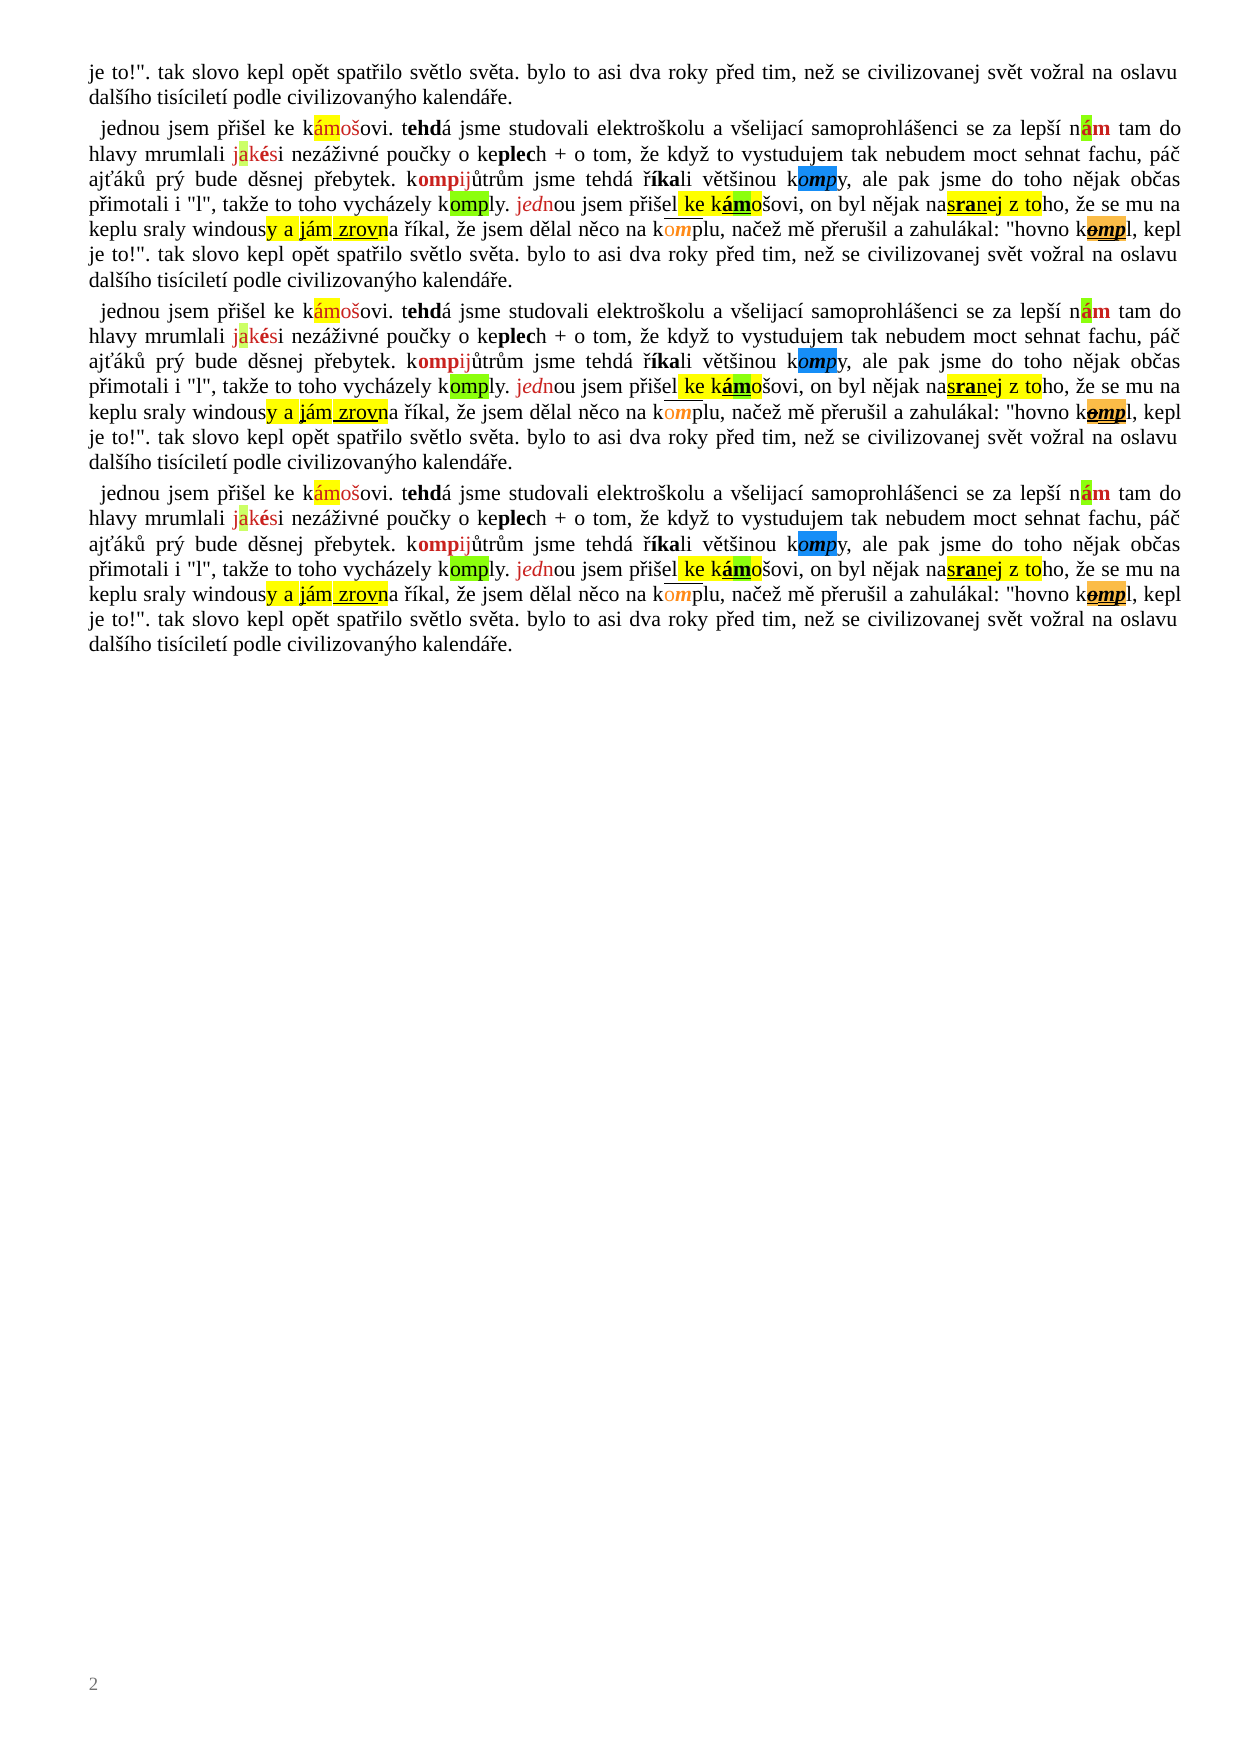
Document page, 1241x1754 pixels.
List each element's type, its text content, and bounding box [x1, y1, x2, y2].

text jednou jsem přišel ke kámošovi. tehdá jsme studovali elektroškolu a všelijací samoprohlášenci se za lepší nám tam do hlavy mrumlali jakési nezáživné poučky o keplech + o tom, že když to vystudujem tak nebudem moct sehnat fachu, páč ajťáků prý bude děsnej přebytek. kompijůtrům jsme tehdá říkali většinou kompy, ale pak jsme do toho nějak občas přimotali i "l", takže to toho vycházely komply. jednou jsem přišel ke kámošovi, on byl nějak nasranej z toho, že se mu na keplu sraly windousy a jám zrovna říkal, že jsem dělal něco na komplu, načež mě přerušil a zahulákal: "hovno kompl, kepl je to!". tak slovo kepl opět spatřilo světlo světa. bylo to asi dva roky před tim, než se civilizovanej svět vožral na oslavu dalšího tisíciletí podle civilizovanýho kalendáře. [88, 480, 1181, 657]
text jednou jsem přišel ke kámošovi. tehdá jsme studovali elektroškolu a všelijací samoprohlášenci se za lepší nám tam do hlavy mrumlali jakési nezáživné poučky o keplech + o tom, že když to vystudujem tak nebudem moct sehnat fachu, páč ajťáků prý bude děsnej přebytek. kompijůtrům jsme tehdá říkali většinou kompy, ale pak jsme do toho nějak občas přimotali i "l", takže to toho vycházely komply. jednou jsem přišel ke kámošovi, on byl nějak nasranej z toho, že se mu na keplu sraly windousy a jám zrovna říkal, že jsem dělal něco na komplu, načež mě přerušil a zahulákal: "hovno kompl, kepl je to!". tak slovo kepl opět spatřilo světlo světa. bylo to asi dva roky před tim, než se civilizovanej svět vožral na oslavu dalšího tisíciletí podle civilizovanýho kalendáře. [88, 298, 1181, 474]
text jednou jsem přišel ke kámošovi. tehdá jsme studovali elektroškolu a všelijací samoprohlášenci se za lepší nám tam do hlavy mrumlali jakési nezáživné poučky o keplech + o tom, že když to vystudujem tak nebudem moct sehnat fachu, páč ajťáků prý bude děsnej přebytek. kompijůtrům jsme tehdá říkali většinou kompy, ale pak jsme do toho nějak občas přimotali i "l", takže to toho vycházely komply. jednou jsem přišel ke kámošovi, on byl nějak nasranej z toho, že se mu na keplu sraly windousy a jám zrovna říkal, že jsem dělal něco na komplu, načež mě přerušil a zahulákal: "hovno kompl, kepl je to!". tak slovo kepl opět spatřilo světlo světa. bylo to asi dva roky před tim, než se civilizovanej svět vožral na oslavu dalšího tisíciletí podle civilizovanýho kalendáře. [88, 115, 1181, 292]
text je to!". tak slovo kepl opět spatřilo světlo světa. bylo to asi dva roky před tim, než se civilizovanej svět vožral na oslavu dalšího tisíciletí podle civilizovanýho kalendáře. [88, 59, 1181, 109]
